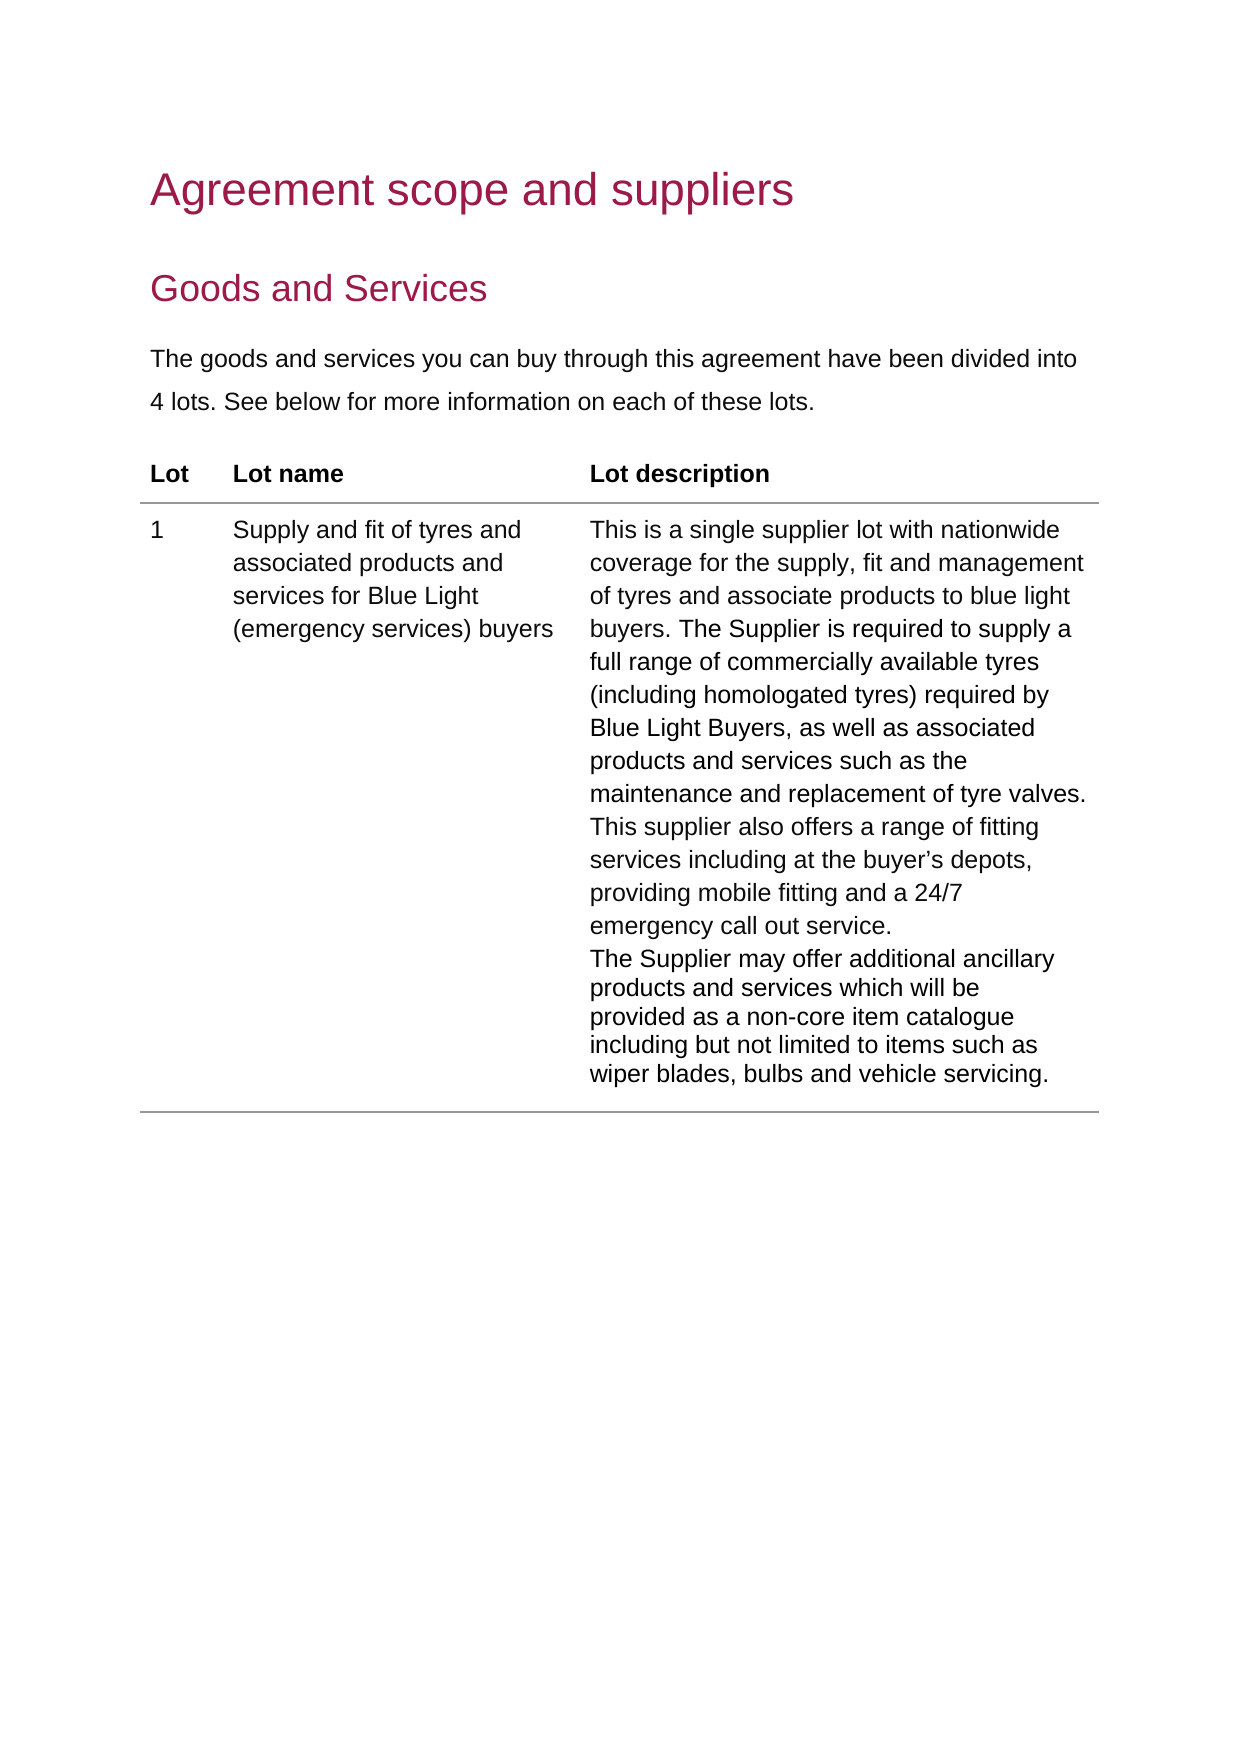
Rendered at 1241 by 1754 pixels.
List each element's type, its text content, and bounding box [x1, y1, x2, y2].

table_cell This is a single supplier lot with nationwide coverage for the supply, fit and management of tyres and associate products to blue light buyers. The Supplier is required to supply a full range of commercially available tyres (including homologated tyres) required by Blue Light Buyers, as well as associated products and services such as the maintenance and replacement of tyre valves. This supplier also offers a range of fitting services including at the buyer’s depots, providing mobile fitting and a 24/7 emergency call out service. The Supplier may offer additional ancillary products and services which will be provided as a non-core item catalogue including but not limited to items such as wiper blades, bulbs and vehicle servicing. [579, 504, 1099, 1111]
table_header Lot description [579, 449, 1099, 502]
table_header Lot [140, 449, 222, 502]
text The goods and services you can buy through this agreement have been divided into 4 lots. See below for more information on each of these lots. [150, 344, 1090, 416]
table_cell Supply and fit of tyres and associated products and services for Blue Light (emergency services) buyers [222, 504, 579, 1111]
subtitle Agreement scope and suppliers [150, 162, 1090, 215]
table_cell 1 [140, 504, 222, 1111]
table_header Lot name [222, 449, 579, 502]
subtitle Goods and Services [150, 267, 1090, 310]
